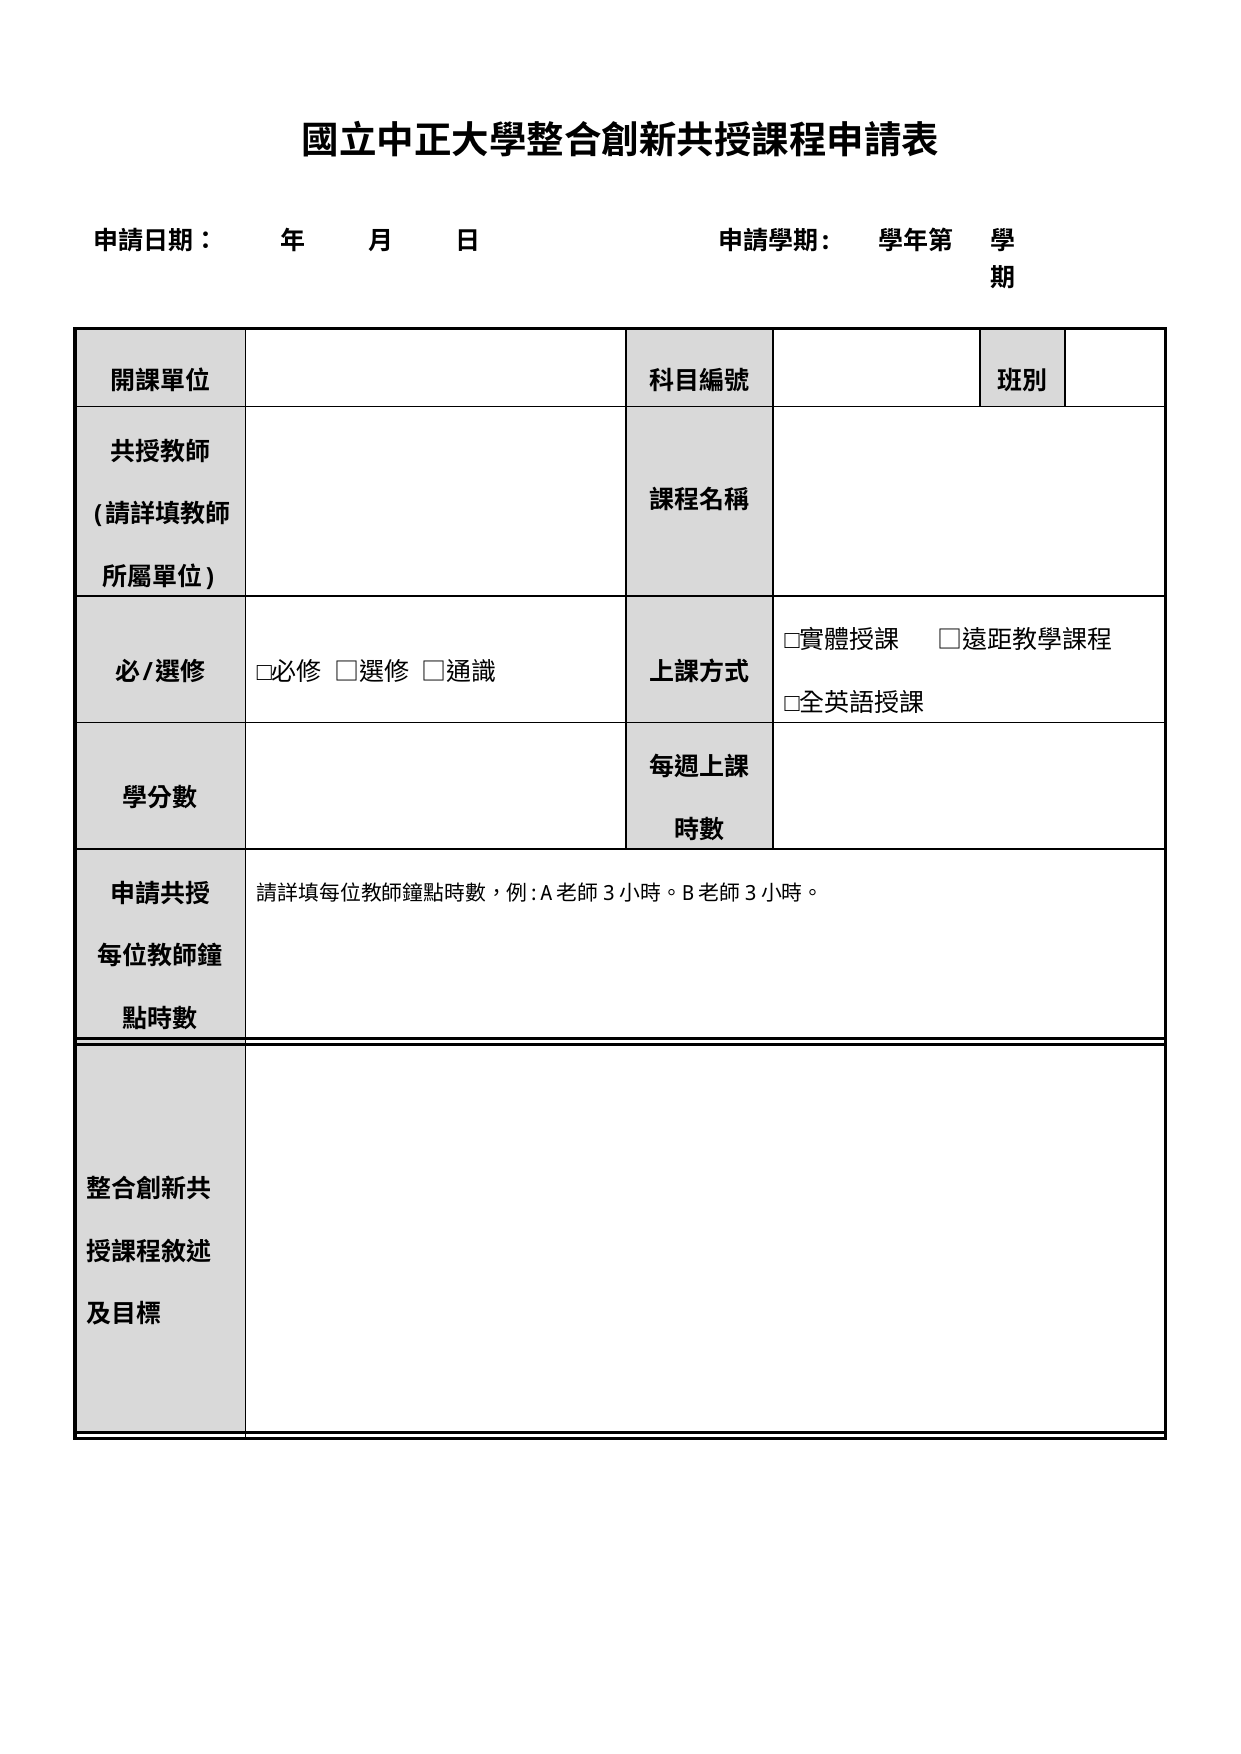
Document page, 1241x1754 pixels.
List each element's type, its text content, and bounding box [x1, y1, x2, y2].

table_header [1066, 330, 1164, 406]
table_header 班別 [981, 330, 1064, 406]
table_header [246, 330, 625, 406]
table_cell □實體授課 □遠距教學課程 □全英語授課 [774, 597, 1164, 721]
table_header 科目編號 [627, 330, 772, 406]
table_cell □必修 □選修 □通識 [246, 597, 625, 721]
table_cell 上課方式 [627, 597, 772, 721]
table_cell 申請共授 每位教師鐘點時數 [77, 850, 245, 1037]
text 申請日期： 年 月 日 申請學期: 學年第 學期 [75, 221, 1015, 293]
table_cell 課程名稱 [627, 407, 772, 595]
table_cell 共授教師 (請詳填教師所屬單位) [77, 407, 245, 595]
table_cell [774, 407, 1164, 595]
table_cell 整合創新共授課程敘述及目標 [77, 1046, 245, 1431]
table_header 開課單位 [77, 330, 245, 406]
table_cell 請詳填每位教師鐘點時數，例:A老師3小時。B老師3小時。 [246, 850, 1164, 1037]
table_cell [246, 723, 625, 848]
table_cell 必/選修 [77, 597, 245, 721]
table_cell 學分數 [77, 723, 245, 848]
table_cell [246, 1046, 1164, 1431]
table_header [774, 330, 979, 406]
table_cell [246, 407, 625, 595]
table_cell 每週上課 時數 [627, 723, 772, 848]
table_cell [774, 723, 1164, 848]
text 國立中正大學整合創新共授課程申請表 [75, 96, 1165, 158]
